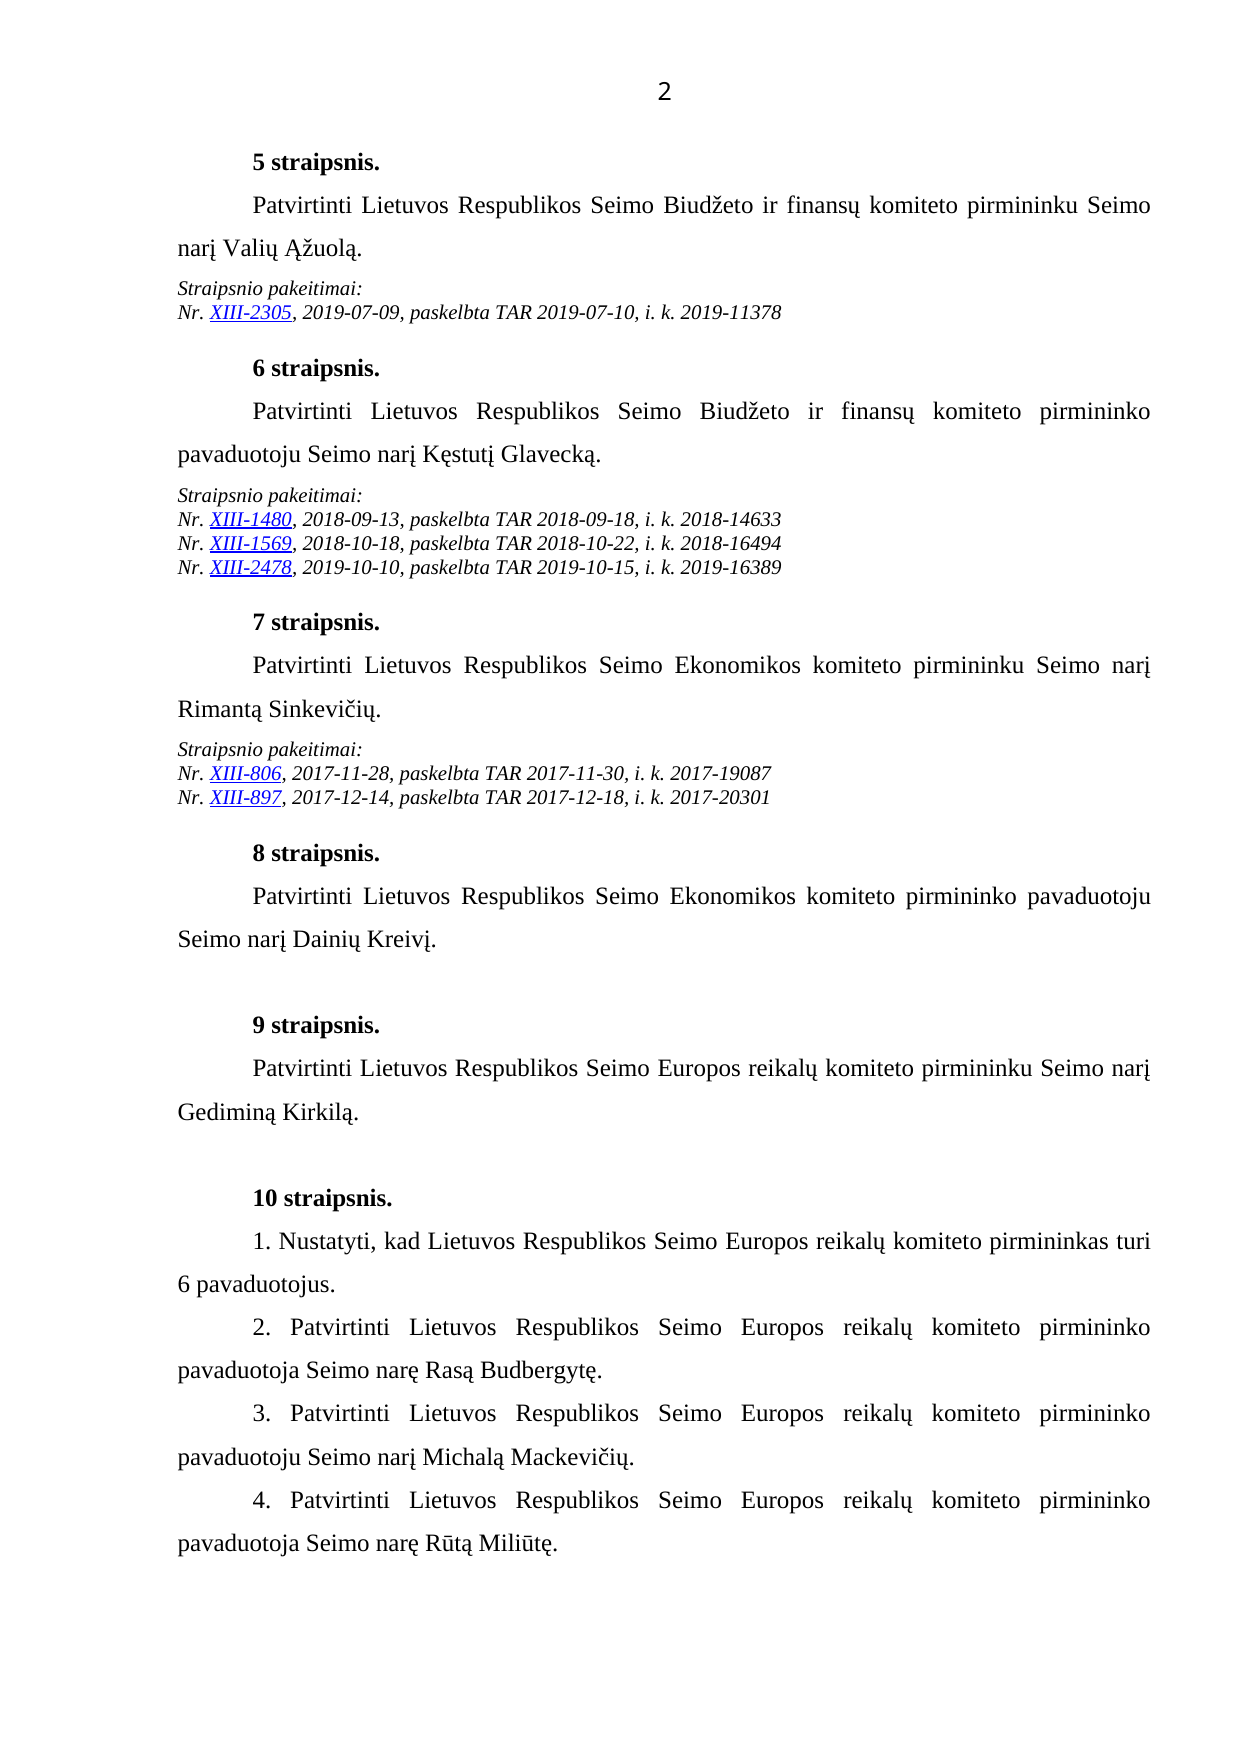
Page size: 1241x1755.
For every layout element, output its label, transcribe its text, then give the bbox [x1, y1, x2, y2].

text Nr. XIII-1569, 2018-10-18, paskelbta TAR 2018-10-22, i. k. 2018-16494 [177, 531, 1152, 555]
text Straipsnio pakeitimai: [177, 276, 1152, 300]
text Nr. XIII-897, 2017-12-14, paskelbta TAR 2017-12-18, i. k. 2017-20301 [177, 785, 1152, 809]
text 10 straipsnis. [177, 1183, 1152, 1212]
text Nr. XIII-2305, 2019-07-09, paskelbta TAR 2019-07-10, i. k. 2019-11378 [177, 300, 1152, 324]
text 6 straipsnis. [177, 353, 1152, 382]
text Straipsnio pakeitimai: [177, 737, 1152, 761]
text 5 straipsnis. [177, 147, 1152, 176]
text Nr. XIII-1480, 2018-09-13, paskelbta TAR 2018-09-18, i. k. 2018-14633 [177, 507, 1152, 531]
text 8 straipsnis. [177, 838, 1152, 867]
text Patvirtinti Lietuvos Respublikos Seimo Biudžeto ir finansų komiteto pirmininku Seimo narį Valių Ąžuolą. [177, 190, 1152, 262]
text 3. Patvirtinti Lietuvos Respublikos Seimo Europos reikalų komiteto pirmininko pavaduotoju Seimo narį Michalą Mackevičių. [177, 1398, 1152, 1470]
text 4. Patvirtinti Lietuvos Respublikos Seimo Europos reikalų komiteto pirmininko pavaduotoja Seimo narę Rūtą Miliūtę. [177, 1485, 1152, 1557]
text 1. Nustatyti, kad Lietuvos Respublikos Seimo Europos reikalų komiteto pirmininkas turi 6 pavaduotojus. [177, 1226, 1152, 1298]
text Patvirtinti Lietuvos Respublikos Seimo Ekonomikos komiteto pirmininko pavaduotoju Seimo narį Dainių Kreivį. [177, 881, 1152, 953]
text Nr. XIII-806, 2017-11-28, paskelbta TAR 2017-11-30, i. k. 2017-19087 [177, 761, 1152, 785]
text Patvirtinti Lietuvos Respublikos Seimo Biudžeto ir finansų komiteto pirmininko pavaduotoju Seimo narį Kęstutį Glavecką. [177, 396, 1152, 468]
text Patvirtinti Lietuvos Respublikos Seimo Ekonomikos komiteto pirmininku Seimo narį Rimantą Sinkevičių. [177, 651, 1152, 722]
text Straipsnio pakeitimai: [177, 482, 1152, 507]
text Nr. XIII-2478, 2019-10-10, paskelbta TAR 2019-10-15, i. k. 2019-16389 [177, 555, 1152, 579]
text 9 straipsnis. [177, 1010, 1152, 1039]
text 7 straipsnis. [177, 607, 1152, 636]
text Patvirtinti Lietuvos Respublikos Seimo Europos reikalų komiteto pirmininku Seimo narį Gediminą Kirkilą. [177, 1053, 1152, 1125]
text 2. Patvirtinti Lietuvos Respublikos Seimo Europos reikalų komiteto pirmininko pavaduotoja Seimo narę Rasą Budbergytę. [177, 1312, 1152, 1384]
